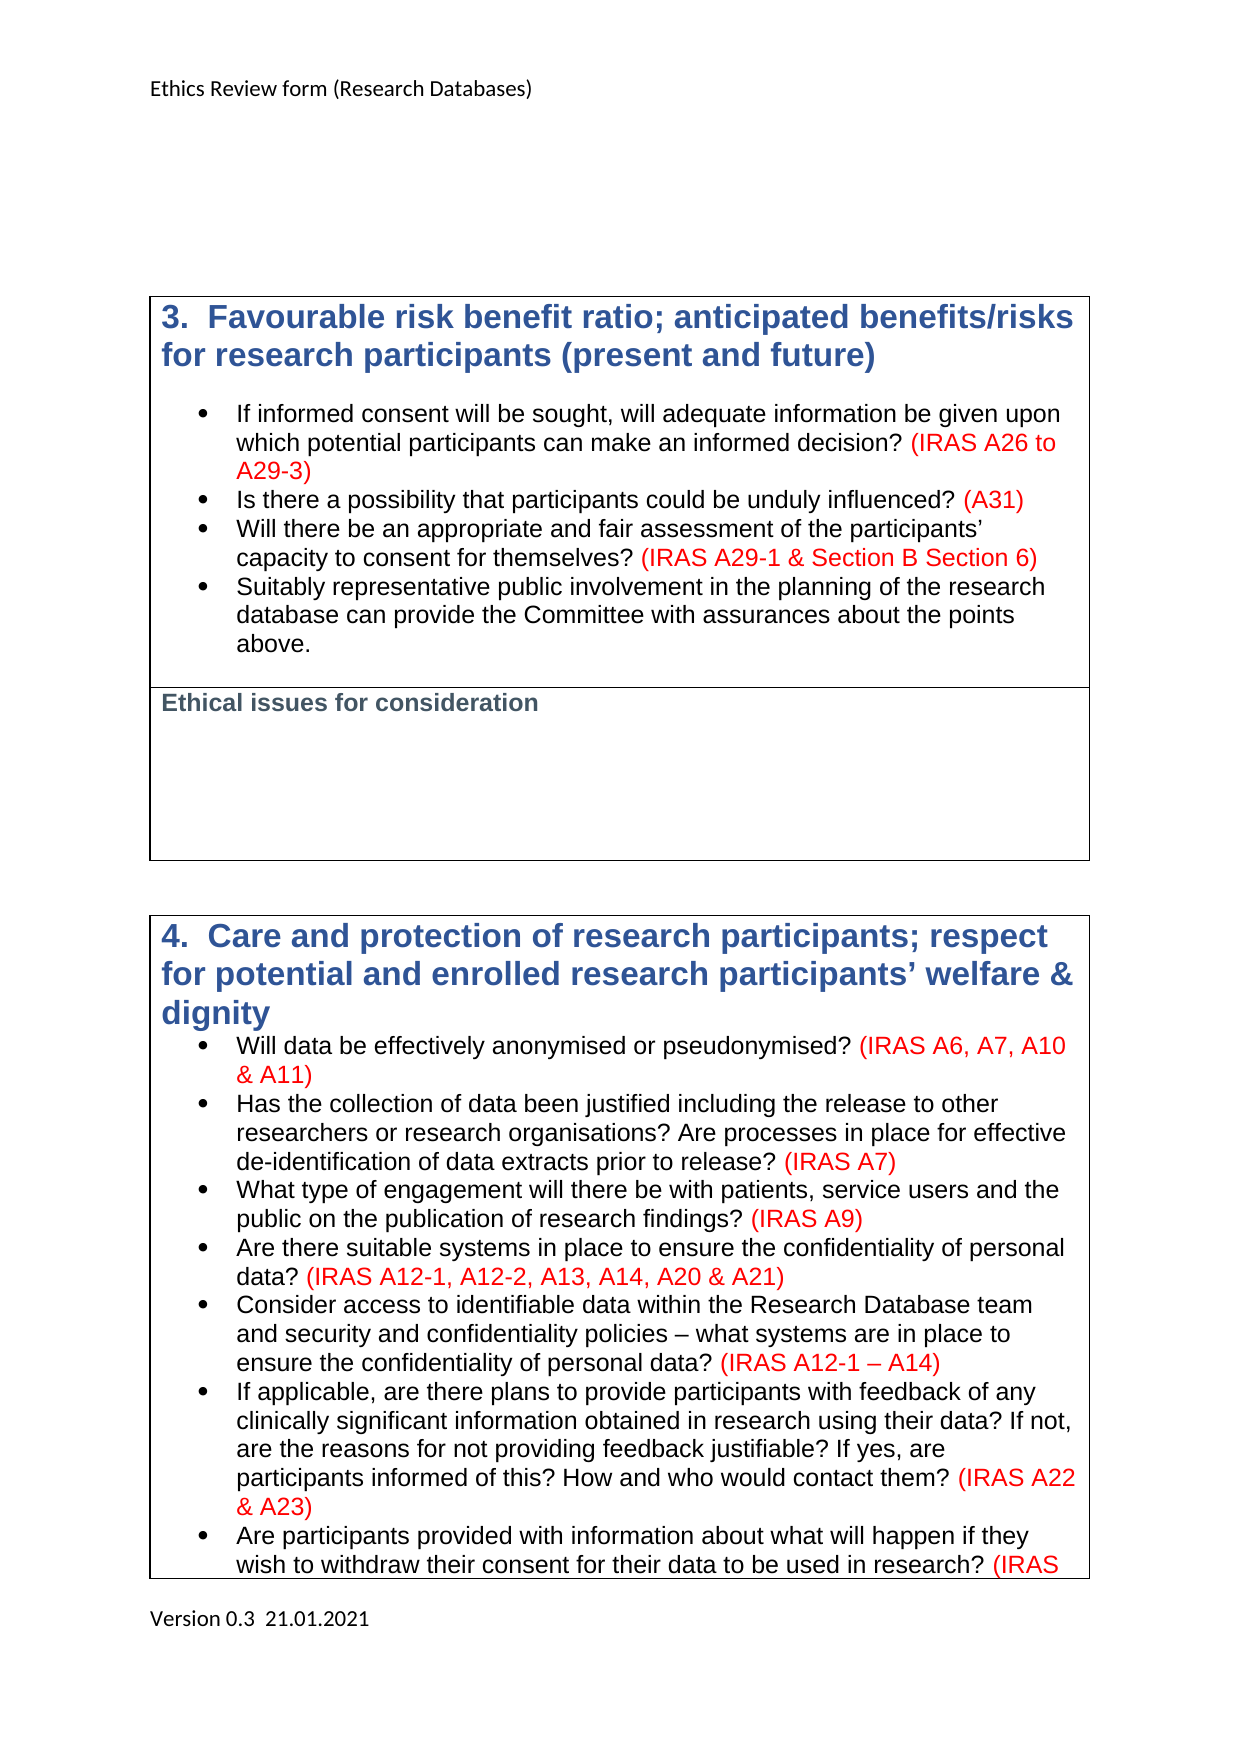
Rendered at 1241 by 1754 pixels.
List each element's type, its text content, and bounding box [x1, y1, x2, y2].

table_cell Ethical issues for consideration [151, 688, 1089, 860]
table_header 3. Favourable risk benefit ratio; anticipated benefits/risks for research participants (present and future) If informed consent will be sought, will adequate information be given upon which potential participants can make an informed decision? (IRAS A26 to A29-3­) Is there a possibility that participants could be unduly influenced? (A31) Will there be an appropriate and fair assessment of the participants’ capacity to consent for themselves? (IRAS A29-1 & Section B Section 6) Suitably representative public involvement in the planning of the research database can provide the Committee with assurances about the points above. [151, 297, 1089, 687]
table_header 4. Care and protection of research participants; respect for potential and enrolled research participants’ welfare & dignity Will data be effectively anonymised or pseudonymised? (IRAS A6, A7, A10 & A11) Has the collection of data been justified including the release to other researchers or research organisations? Are processes in place for effective de-identification of data extracts prior to release? (IRAS A7) What type of engagement will there be with patients, service users and the public on the publication of research findings? (IRAS A9) Are there suitable systems in place to ensure the confidentiality of personal data? (IRAS A12-1, A12-2, A13, A14, A20 & A21) Consider access to identifiable data within the Research Database team and security and confidentiality policies – what systems are in place to ensure the confidentiality of personal data? (IRAS A12-1 – A14) If applicable, are there plans to provide participants with feedback of any clinically significant information obtained in research using their data? If not, are the reasons for not providing feedback justifiable? If yes, are participants informed of this? How and who would contact them? (IRAS A22 & A23) Are participants provided with information about what will happen if they wish to withdraw their consent for their data to be used in research? (IRAS A32) Does the application demonstrate an awareness of research transparency? (e.g. plans for registration, visibility of the Research Database) [151, 916, 1089, 1578]
